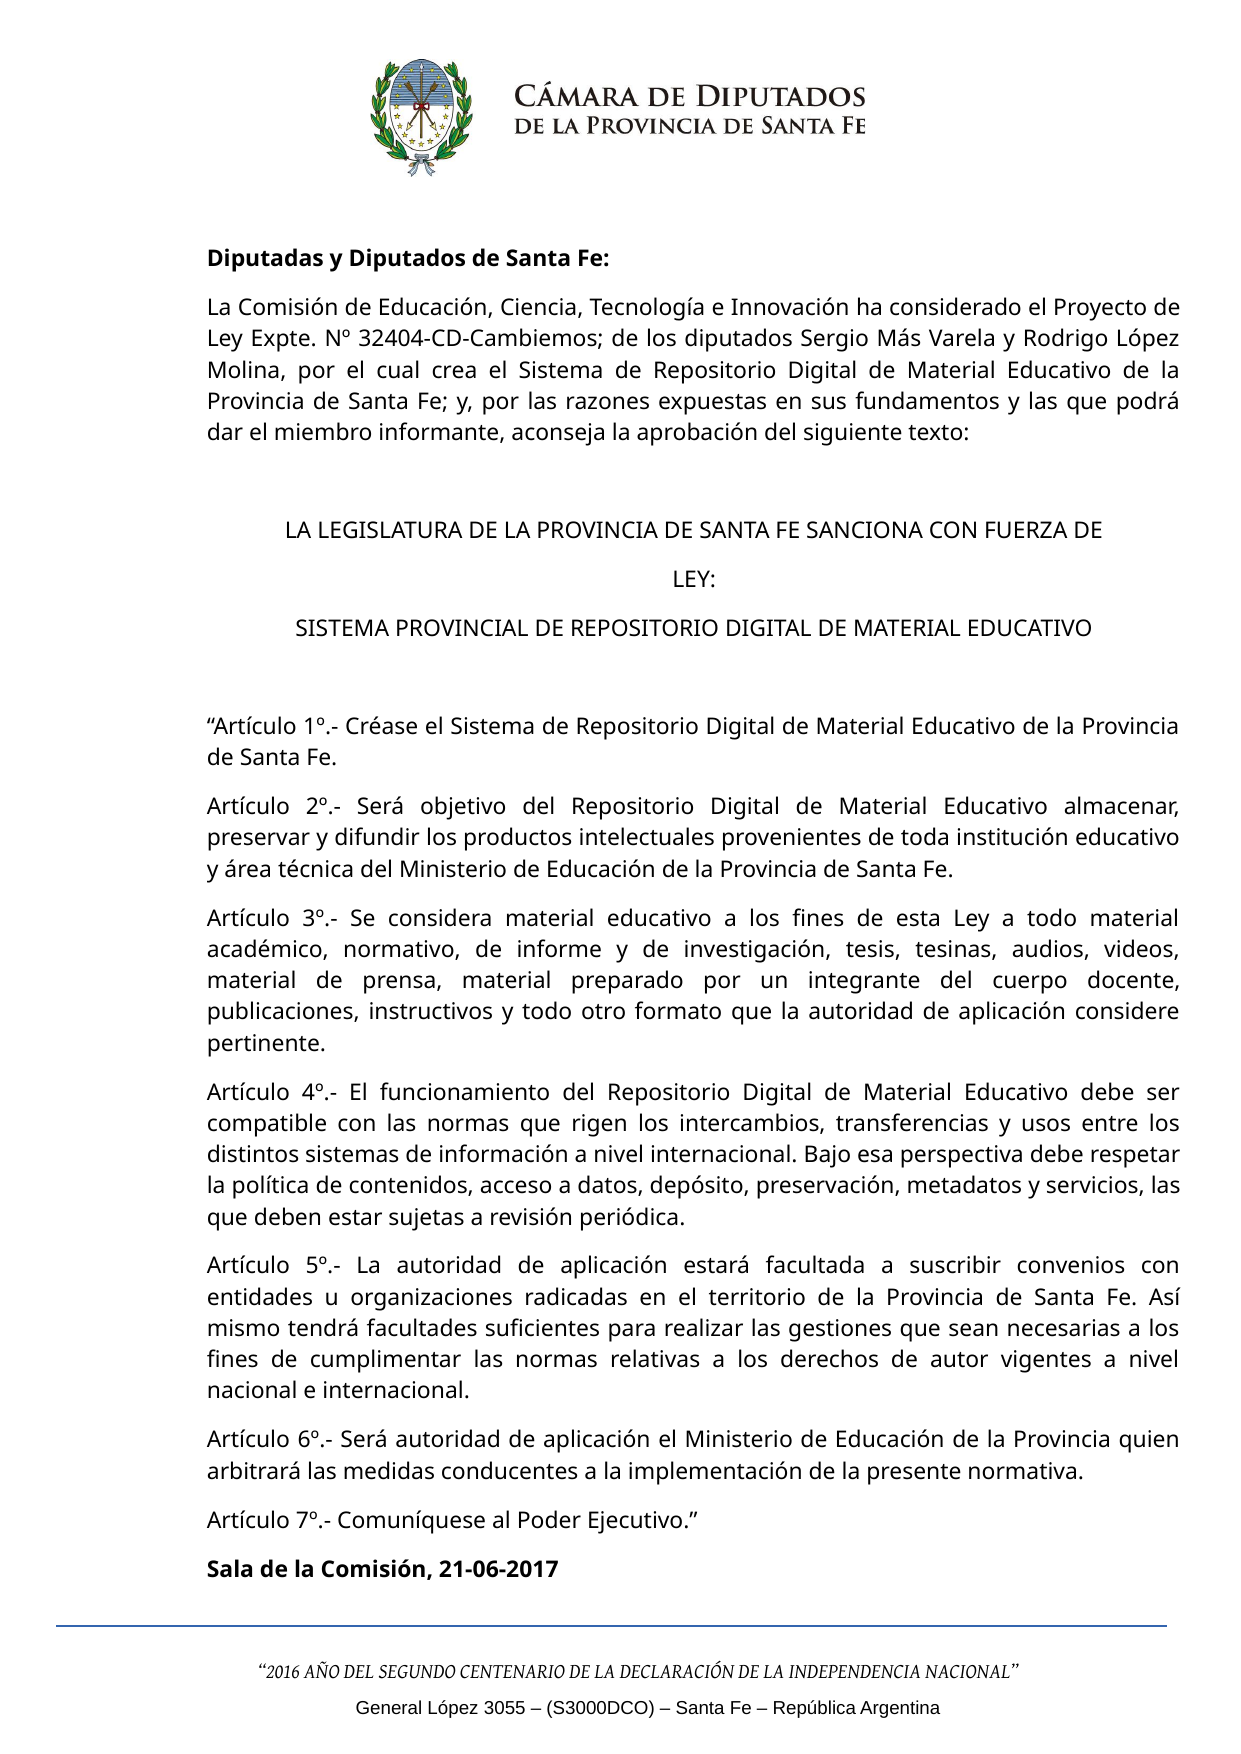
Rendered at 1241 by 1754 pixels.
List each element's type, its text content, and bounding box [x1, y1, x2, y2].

text Diputadas y Diputados de Santa Fe: [207, 242, 1181, 273]
text LEY: [207, 563, 1181, 594]
text Sala de la Comisión, 21-06-2017 [207, 1553, 1181, 1584]
text SISTEMA PROVINCIAL DE REPOSITORIO DIGITAL DE MATERIAL EDUCATIVO [207, 612, 1181, 643]
text LA LEGISLATURA DE LA PROVINCIA DE SANTA FE SANCIONA CON FUERZA DE [207, 514, 1181, 545]
picture [370, 59, 866, 181]
text Artículo 3º.- Se considera material educativo a los fines de esta Ley a todo material académico, normativo, de informe y de investigación, tesis, tesinas, audios, videos, material de prensa, material preparado por un integrante del cuerpo docente, publicaciones, instructivos y todo otro formato que la autoridad de aplicación considere pertinente. [207, 902, 1181, 1058]
text La Comisión de Educación, Ciencia, Tecnología e Innovación ha considerado el Proyecto de Ley Expte. Nº 32404-CD-Cambiemos; de los diputados Sergio Más Varela y Rodrigo López Molina, por el cual crea el Sistema de Repositorio Digital de Material Educativo de la Provincia de Santa Fe; y, por las razones expuestas en sus fundamentos y las que podrá dar el miembro informante, aconseja la aprobación del siguiente texto: [207, 291, 1181, 447]
text Artículo 4º.- El funcionamiento del Repositorio Digital de Material Educativo debe ser compatible con las normas que rigen los intercambios, transferencias y usos entre los distintos sistemas de información a nivel internacional. Bajo esa perspectiva debe respetar la política de contenidos, acceso a datos, depósito, preservación, metadatos y servicios, las que deben estar sujetas a revisión periódica. [207, 1076, 1181, 1232]
text “Artículo 1º.- Créase el Sistema de Repositorio Digital de Material Educativo de la Provincia de Santa Fe. [207, 710, 1181, 772]
text Artículo 6º.- Será autoridad de aplicación el Ministerio de Educación de la Provincia quien arbitrará las medidas conducentes a la implementación de la presente normativa. [207, 1423, 1181, 1486]
text Artículo 5º.- La autoridad de aplicación estará facultada a suscribir convenios con entidades u organizaciones radicadas en el territorio de la Provincia de Santa Fe. Así mismo tendrá facultades suficientes para realizar las gestiones que sean necesarias a los fines de cumplimentar las normas relativas a los derechos de autor vigentes a nivel nacional e internacional. [207, 1249, 1181, 1406]
text Artículo 2º.- Será objetivo del Repositorio Digital de Material Educativo almacenar, preservar y difundir los productos intelectuales provenientes de toda institución educativo y área técnica del Ministerio de Educación de la Provincia de Santa Fe. [207, 790, 1181, 884]
text Artículo 7º.- Comuníquese al Poder Ejecutivo.” [207, 1504, 1181, 1535]
